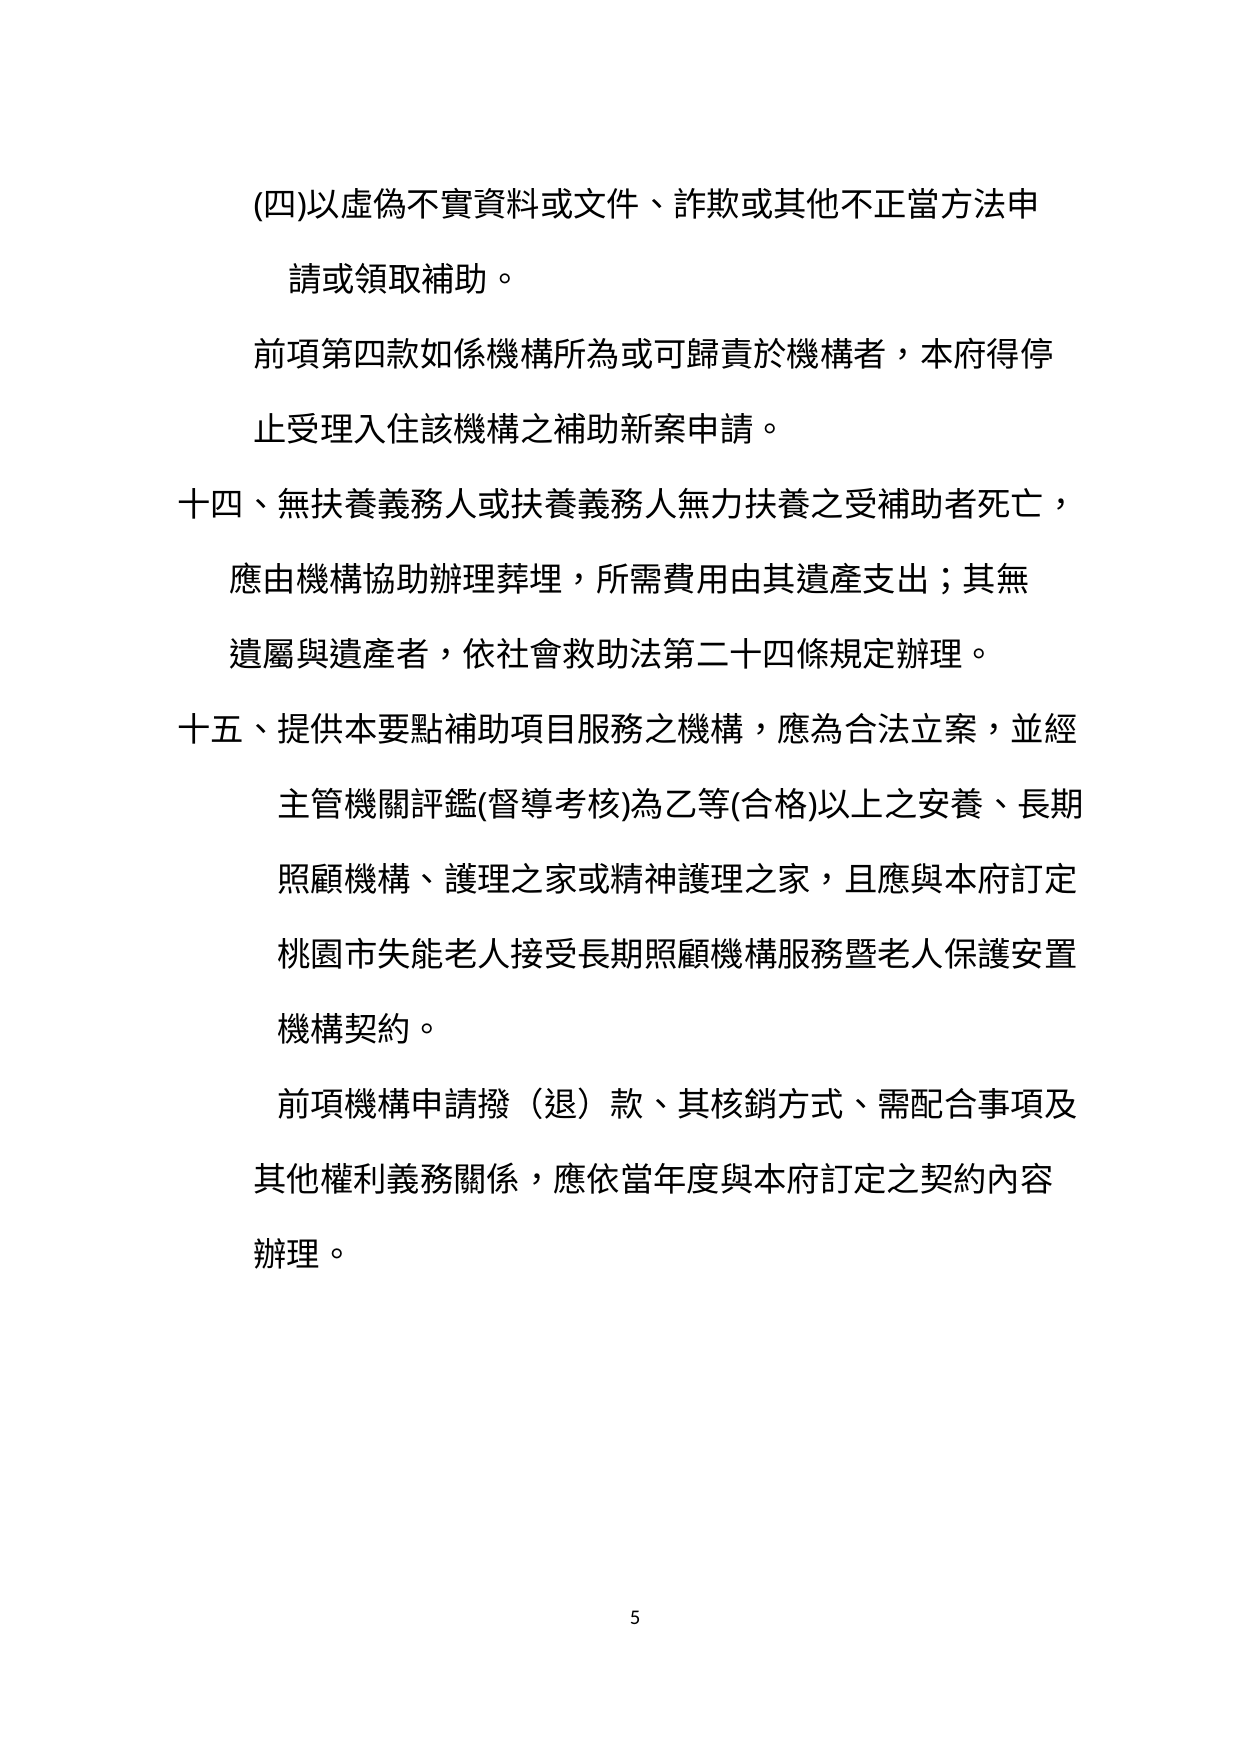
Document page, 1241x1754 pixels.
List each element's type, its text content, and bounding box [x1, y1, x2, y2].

text 十四、無扶養義務人或扶養義務人無力扶養之受補助者死亡， [177, 464, 1092, 539]
text 其他權利義務關係，應依當年度與本府訂定之契約內容 [227, 1139, 1092, 1214]
text 應由機構協助辦理葬埋，所需費用由其遺產支出；其無 [177, 539, 1092, 614]
text 止受理入住該機構之補助新案申請。 [227, 389, 1092, 464]
text 前項第四款如係機構所為或可歸責於機構者，本府得停 [227, 314, 1092, 389]
text (四)以虛偽不實資料或文件、詐欺或其他不正當方法申 [227, 164, 1092, 239]
text 辦理。 [227, 1214, 1092, 1289]
text 十五、提供本要點補助項目服務之機構，應為合法立案，並經主管機關評鑑(督導考核)為乙等(合格)以上之安養、長期照顧機構、護理之家或精神護理之家，且應與本府訂定桃園市失能老人接受長期照顧機構服務暨老人保護安置機構契約。 [177, 689, 1092, 1064]
text 前項機構申請撥（退）款、其核銷方式、需配合事項及 [177, 1064, 1092, 1139]
text 遺屬與遺產者，依社會救助法第二十四條規定辦理。 [177, 614, 1092, 689]
text 請或領取補助。 [227, 239, 1092, 314]
